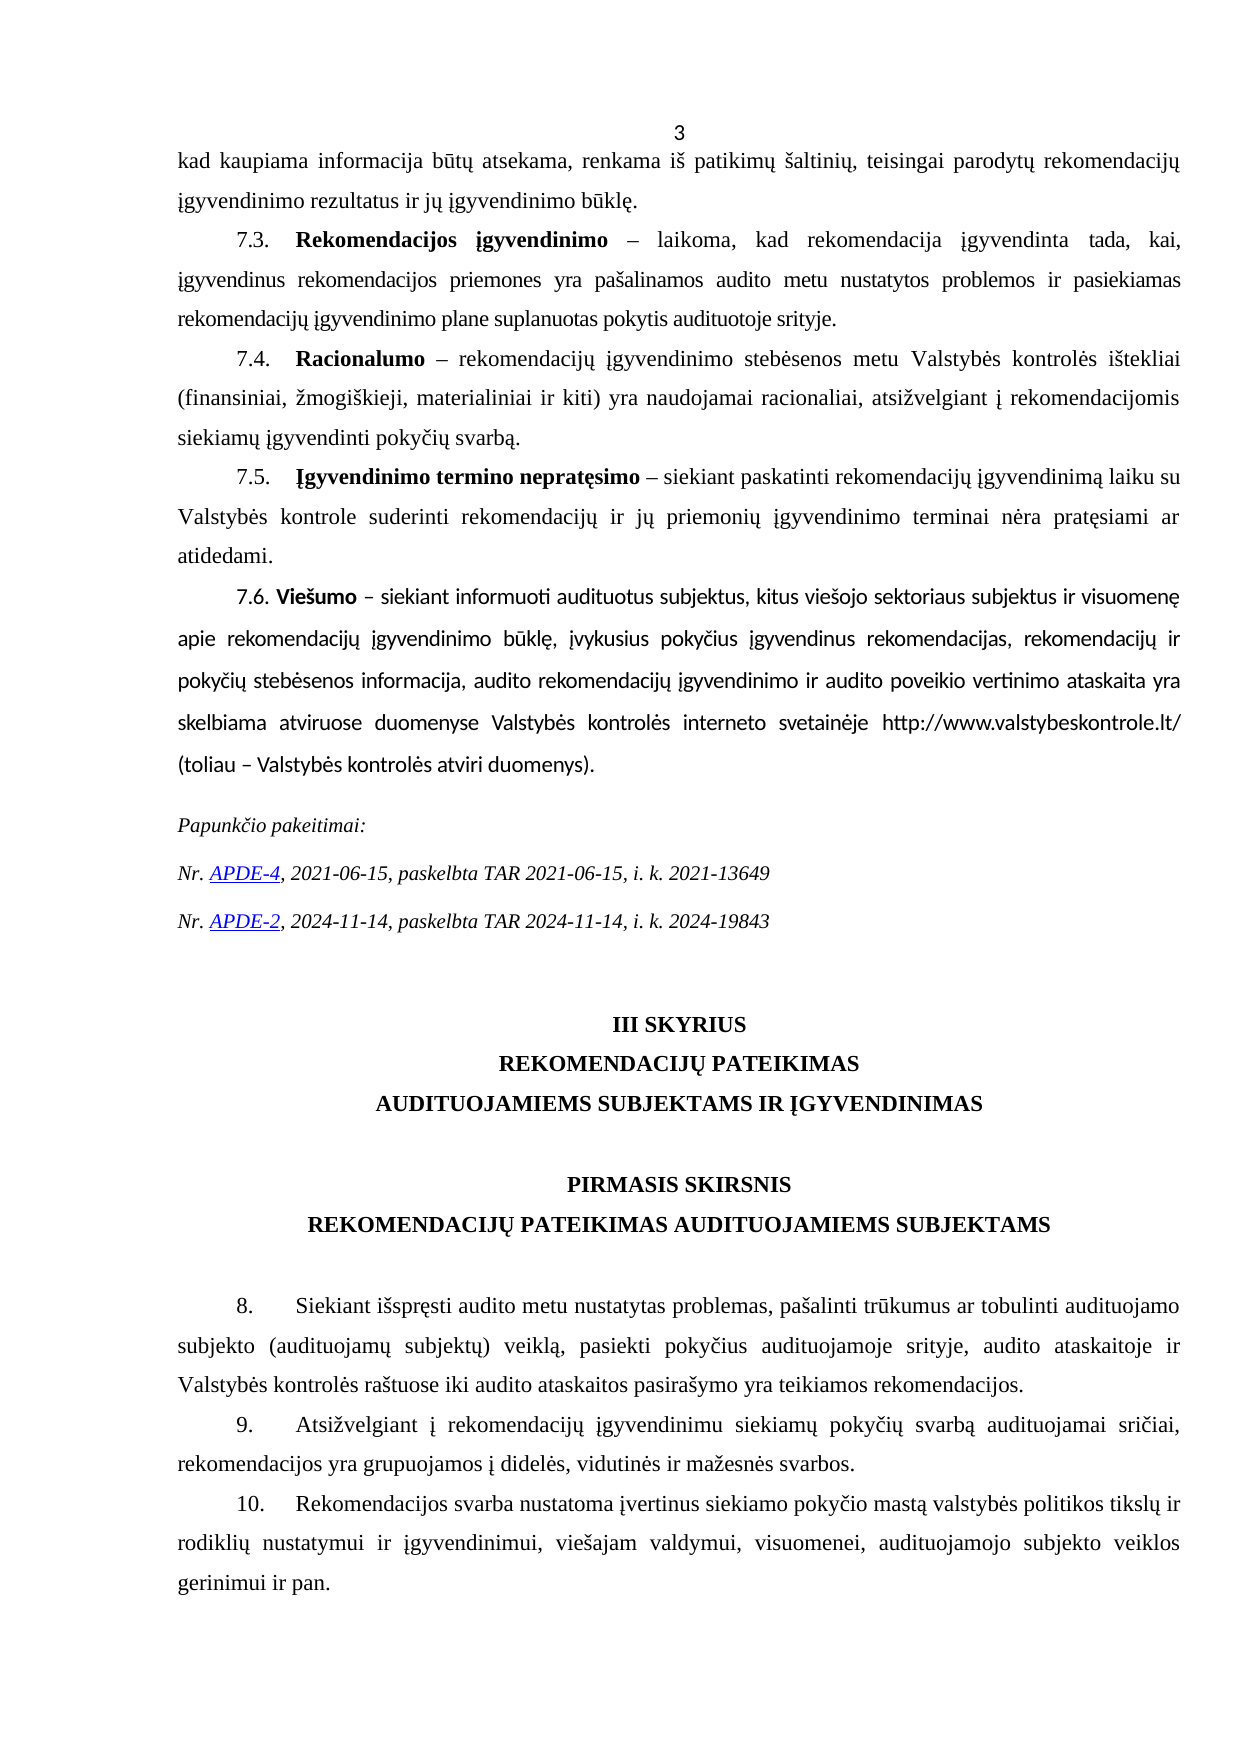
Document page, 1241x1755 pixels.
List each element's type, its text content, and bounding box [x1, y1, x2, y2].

text Papunkčio pakeitimai: [177, 813, 1181, 837]
text 9. Atsižvelgiant į rekomendacijų įgyvendinimu siekiamų pokyčių svarbą audituojamai sričiai, rekomendacijos yra grupuojamos į didelės, vidutinės ir mažesnės svarbos. [177, 1411, 1181, 1477]
text Nr. APDE-2, 2024-11-14, paskelbta TAR 2024-11-14, i. k. 2024-19843 [177, 909, 1181, 933]
text REKOMENDACIJŲ PATEIKIMAS AUDITUOJAMIEMS SUBJEKTAMS [177, 1211, 1181, 1237]
text Nr. APDE-4, 2021-06-15, paskelbta TAR 2021-06-15, i. k. 2021-13649 [177, 861, 1181, 885]
text REKOMENDACIJŲ PATEIKIMAS [177, 1050, 1181, 1077]
text 8. Siekiant išspręsti audito metu nustatytas problemas, pašalinti trūkumus ar tobulinti audituojamo subjekto (audituojamų subjektų) veiklą, pasiekti pokyčius audituojamoje srityje, audito ataskaitoje ir Valstybės kontrolės raštuose iki audito ataskaitos pasirašymo yra teikiamos rekomendacijos. [177, 1292, 1181, 1398]
text 7.4. Racionalumo – rekomendacijų įgyvendinimo stebėsenos metu Valstybės kontrolės ištekliai (finansiniai, žmogiškieji, materialiniai ir kiti) yra naudojamai racionaliai, atsižvelgiant į rekomendacijomis siekiamų įgyvendinti pokyčių svarbą. [177, 345, 1181, 450]
text 10. Rekomendacijos svarba nustatoma įvertinus siekiamo pokyčio mastą valstybės politikos tikslų ir rodiklių nustatymui ir įgyvendinimui, viešajam valdymui, visuomenei, audituojamojo subjekto veiklos gerinimui ir pan. [177, 1490, 1181, 1595]
text III SKYRIUS [177, 1011, 1181, 1037]
text AUDITUOJAMIEMS SUBJEKTAMS IR ĮGYVENDINIMAS [177, 1090, 1181, 1116]
text kad kaupiama informacija būtų atsekama, renkama iš patikimų šaltinių, teisingai parodytų rekomendacijų įgyvendinimo rezultatus ir jų įgyvendinimo būklę. [177, 148, 1181, 213]
text 7.3. Rekomendacijos įgyvendinimo – laikoma, kad rekomendacija įgyvendinta tada, kai, įgyvendinus rekomendacijos priemones yra pašalinamos audito metu nustatytos problemos ir pasiekiamas rekomendacijų įgyvendinimo plane suplanuotas pokytis audituotoje srityje. [177, 227, 1181, 332]
text PIRMASIS SKIRSNIS [177, 1171, 1181, 1198]
text 7.6. Viešumo – siekiant informuoti audituotus subjektus, kitus viešojo sektoriaus subjektus ir visuomenę apie rekomendacijų įgyvendinimo būklę, įvykusius pokyčius įgyvendinus rekomendacijas, rekomendacijų ir pokyčių stebėsenos informacija, audito rekomendacijų įgyvendinimo ir audito poveikio vertinimo ataskaita yra skelbiama atviruose duomenyse Valstybės kontrolės interneto svetainėje http://www.valstybeskontrole.lt/ (toliau – Valstybės kontrolės atviri duomenys). [177, 582, 1181, 778]
text 7.5. Įgyvendinimo termino nepratęsimo – siekiant paskatinti rekomendacijų įgyvendinimą laiku su Valstybės kontrole suderinti rekomendacijų ir jų priemonių įgyvendinimo terminai nėra pratęsiami ar atidedami. [177, 463, 1181, 569]
